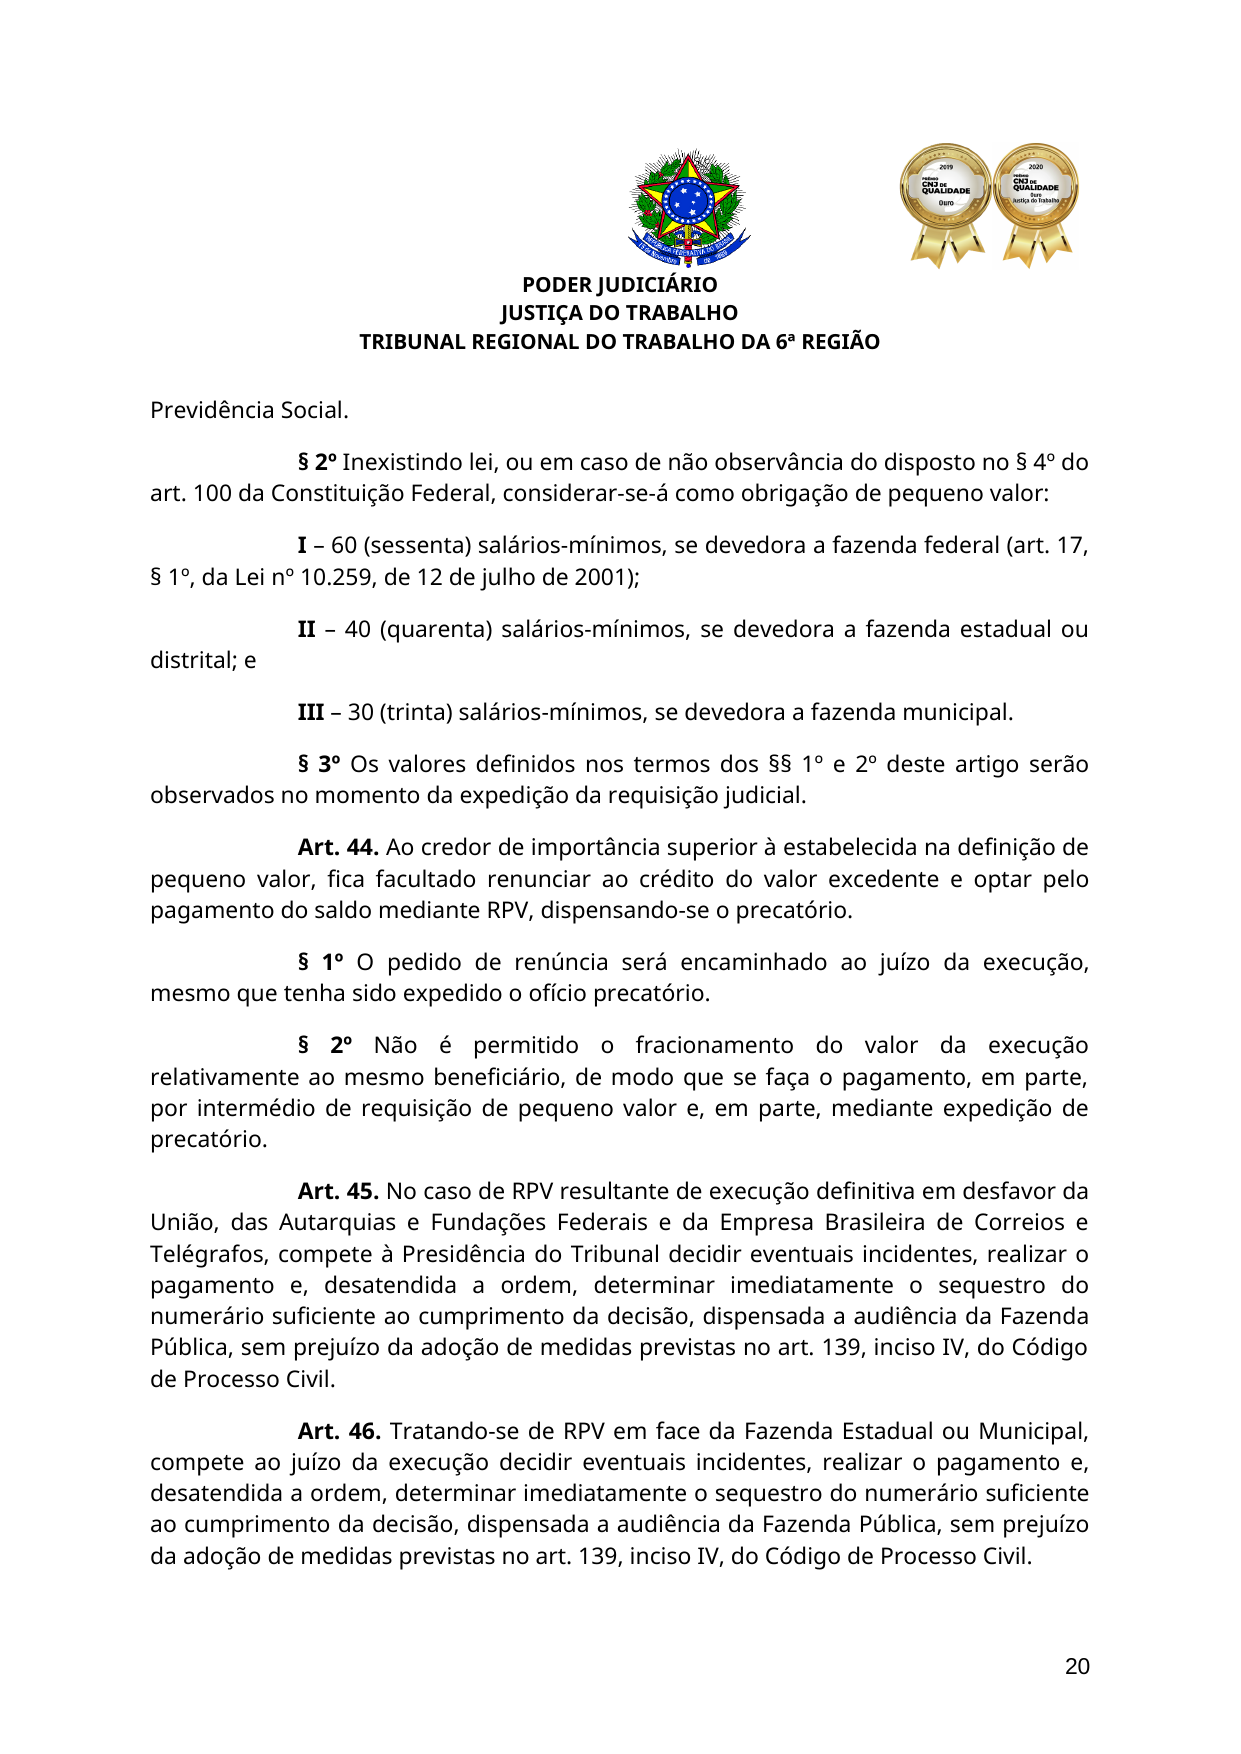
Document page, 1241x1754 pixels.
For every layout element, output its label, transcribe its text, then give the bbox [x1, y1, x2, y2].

text III – 30 (trinta) salários-mínimos, se devedora a fazenda municipal. [150, 696, 1090, 727]
text Previdência Social. [150, 394, 1090, 425]
text § 1º O pedido de renúncia será encaminhado ao juízo da execução, mesmo que tenha sido expedido o ofício precatório. [150, 946, 1090, 1008]
text II – 40 (quarenta) salários-mínimos, se devedora a fazenda estadual ou distrital; e [150, 613, 1090, 675]
picture [621, 146, 753, 270]
text Art. 44. Ao credor de importância superior à estabelecida na definição de pequeno valor, fica facultado renunciar ao crédito do valor excedente e optar pelo pagamento do saldo mediante RPV, dispensando-se o precatório. [150, 831, 1090, 925]
picture [899, 142, 1080, 270]
text Art. 45. No caso de RPV resultante de execução definitiva em desfavor da União, das Autarquias e Fundações Federais e da Empresa Brasileira de Correios e Telégrafos, compete à Presidência do Tribunal decidir eventuais incidentes, realizar o pagamento e, desatendida a ordem, determinar imediatamente o sequestro do numerário suficiente ao cumprimento da decisão, dispensada a audiência da Fazenda Pública, sem prejuízo da adoção de medidas previstas no art. 139, inciso IV, do Código de Processo Civil. [150, 1175, 1090, 1394]
text § 2º Inexistindo lei, ou em caso de não observância do disposto no § 4º do art. 100 da Constituição Federal, considerar-se-á como obrigação de pequeno valor: [150, 446, 1090, 508]
text § 2º Não é permitido o fracionamento do valor da execução relativamente ao mesmo beneficiário, de modo que se faça o pagamento, em parte, por intermédio de requisição de pequeno valor e, em parte, mediante expedição de precatório. [150, 1029, 1090, 1154]
text Art. 46. Tratando-se de RPV em face da Fazenda Estadual ou Municipal, compete ao juízo da execução decidir eventuais incidentes, realizar o pagamento e, desatendida a ordem, determinar imediatamente o sequestro do numerário suficiente ao cumprimento da decisão, dispensada a audiência da Fazenda Pública, sem prejuízo da adoção de medidas previstas no art. 139, inciso IV, do Código de Processo Civil. [150, 1415, 1090, 1571]
text I – 60 (sessenta) salários-mínimos, se devedora a fazenda federal (art. 17, § 1º, da Lei nº 10.259, de 12 de julho de 2001); [150, 529, 1090, 592]
text § 3º Os valores definidos nos termos dos §§ 1º e 2º deste artigo serão observados no momento da expedição da requisição judicial. [150, 748, 1090, 811]
